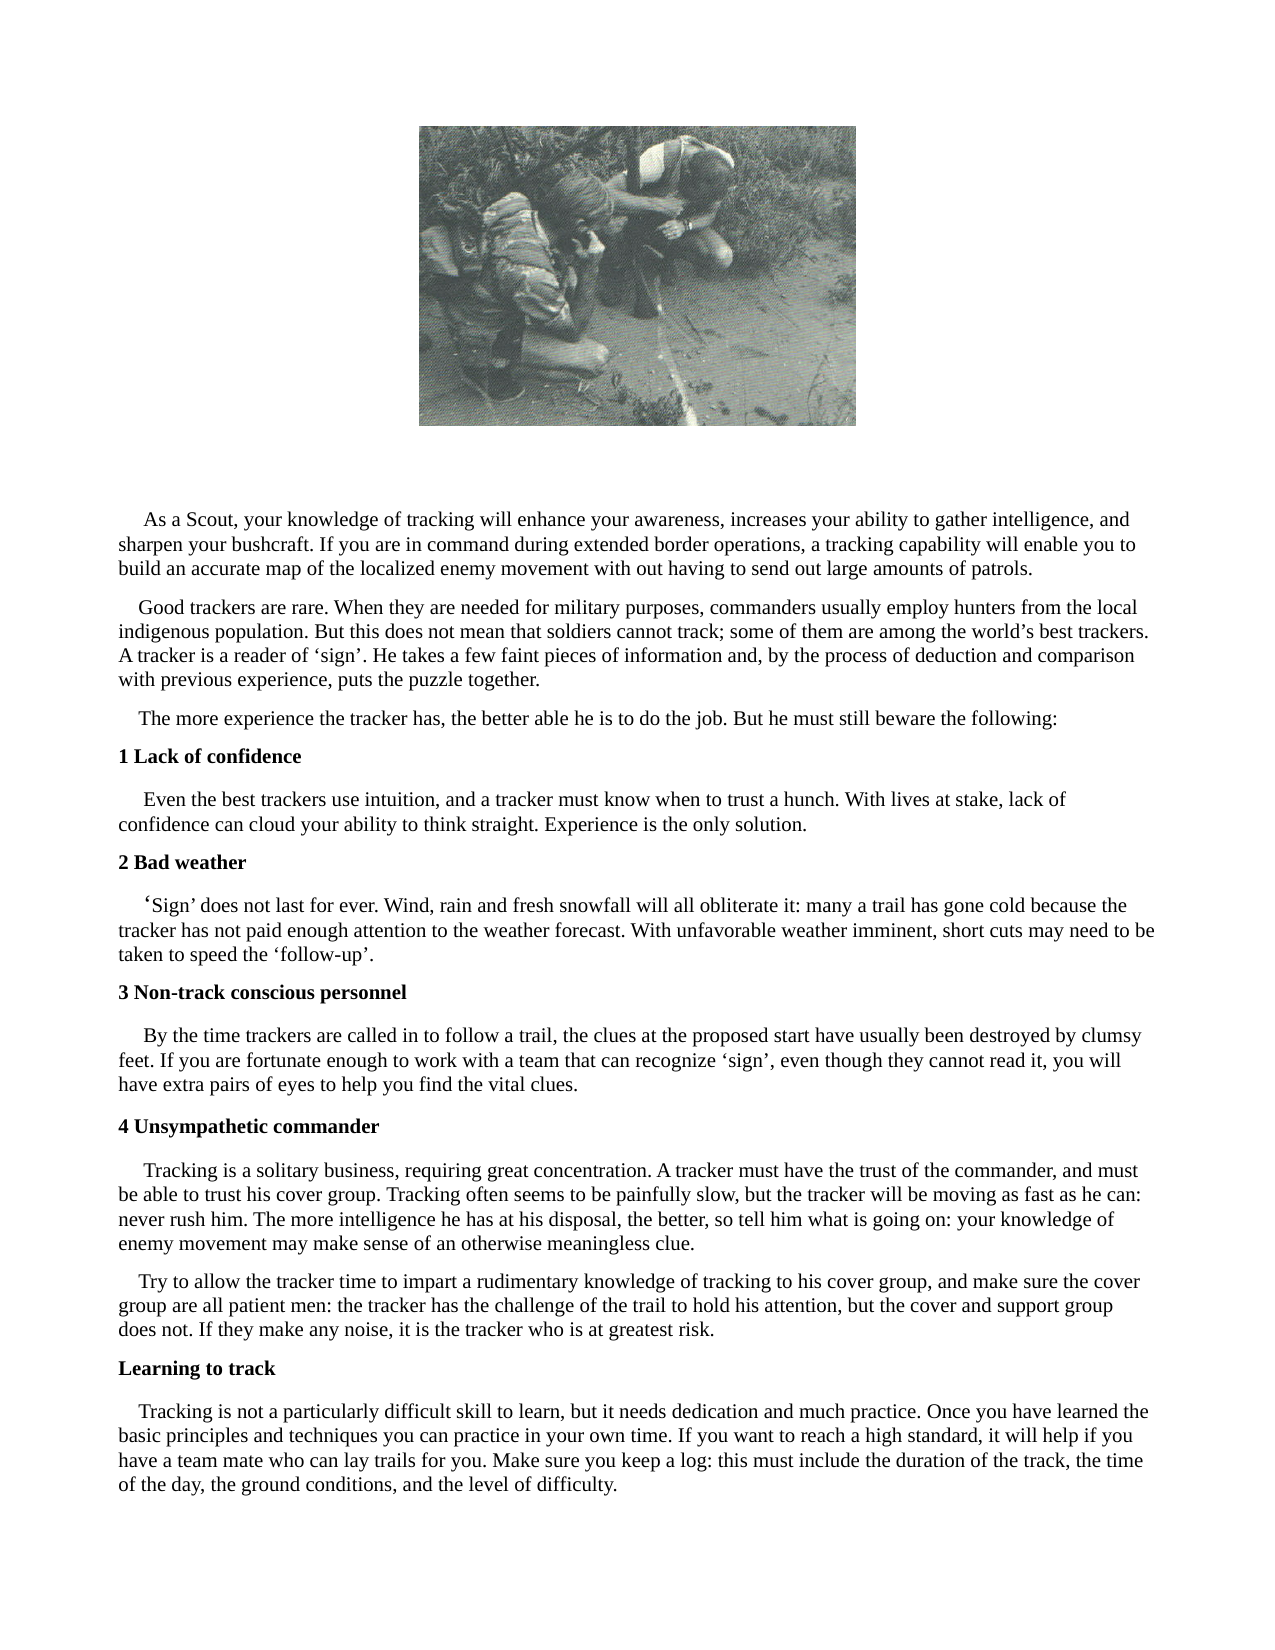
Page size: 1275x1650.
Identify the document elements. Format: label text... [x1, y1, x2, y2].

text 1 Lack of confidence [118, 744, 1157, 768]
text The more experience the tracker has, the better able he is to do the job. But he must still beware the following: [118, 705, 1157, 729]
text Even the best trackers use intuition, and a tracker must know when to trust a hunch. With lives at stake, lack of confidence can cloud your ability to think straight. Experience is the only solution. [118, 783, 1157, 836]
text Tracking is a solitary business, requir­ing great concentration. A tracker must have the trust of the commander, and must be able to trust his cover group. Tracking often seems to be painfully slow, but the tracker will be moving as fast as he can: never rush him. The more intelligence he has at his disposal, the better, so tell him what is going on: your knowledge of enemy movement may make sense of an otherwise meaningless clue. [118, 1154, 1157, 1254]
text ‘Sign’ does not last for ever. Wind, rain and fresh snowfall will all obliterate it: many a trail has gone cold because the tracker has not paid enough attention to the weather forecast. With unfavorable weather imminent, short cuts may need to be taken to speed the ‘follow-up’. [118, 889, 1157, 966]
text Good trackers are rare. When they are needed for military purposes, commanders usually employ hunters from the local indigenous population. But this does not mean that soldiers cannot track; some of them are among the world’s best trackers. A tracker is a reader of ‘sign’. He takes a few faint pieces of information and, by the process of deduction and comparison with previous experience, puts the puzzle together. [118, 594, 1157, 691]
text Try to allow the tracker time to impart a rudimentary knowledge of tracking to his cover group, and make sure the cover group are all patient men: the tracker has the challenge of the trail to hold his attention, but the cover and support group does not. If they make any noise, it is the tracker who is at greatest risk. [118, 1269, 1157, 1341]
text Learning to track [118, 1356, 1157, 1380]
text 4 Unsympathetic commander [118, 1110, 1157, 1139]
picture [419, 126, 856, 426]
text As a Scout, your knowledge of tracking will enhance your awareness, increases your ability to gather intelligence, and sharpen your bushcraft. If you are in command during extended border operations, a tracking capability will enable you to build an accurate map of the localized enemy movement with out having to send out large amounts of patrols. [118, 503, 1157, 580]
text 2 Bad weather [118, 850, 1157, 874]
text 3 Non-track conscious personnel [118, 980, 1157, 1004]
text Tracking is not a particularly difficult skill to learn, but it needs dedication and much practice. Once you have learned the basic principles and techniques you can practice in your own time. If you want to reach a high standard, it will help if you have a team mate who can lay trails for you. Make sure you keep a log: this must include the duration of the track, the time of the day, the ground condi­tions, and the level of difficulty. [118, 1399, 1157, 1496]
text By the time trackers are called in to follow a trail, the clues at the proposed start have usually been destroyed by clumsy feet. If you are fortunate enough to work with a team that can recognize ‘sign’, even though they cannot read it, you will have extra pairs of eyes to help you find the vital clues. [118, 1019, 1157, 1096]
